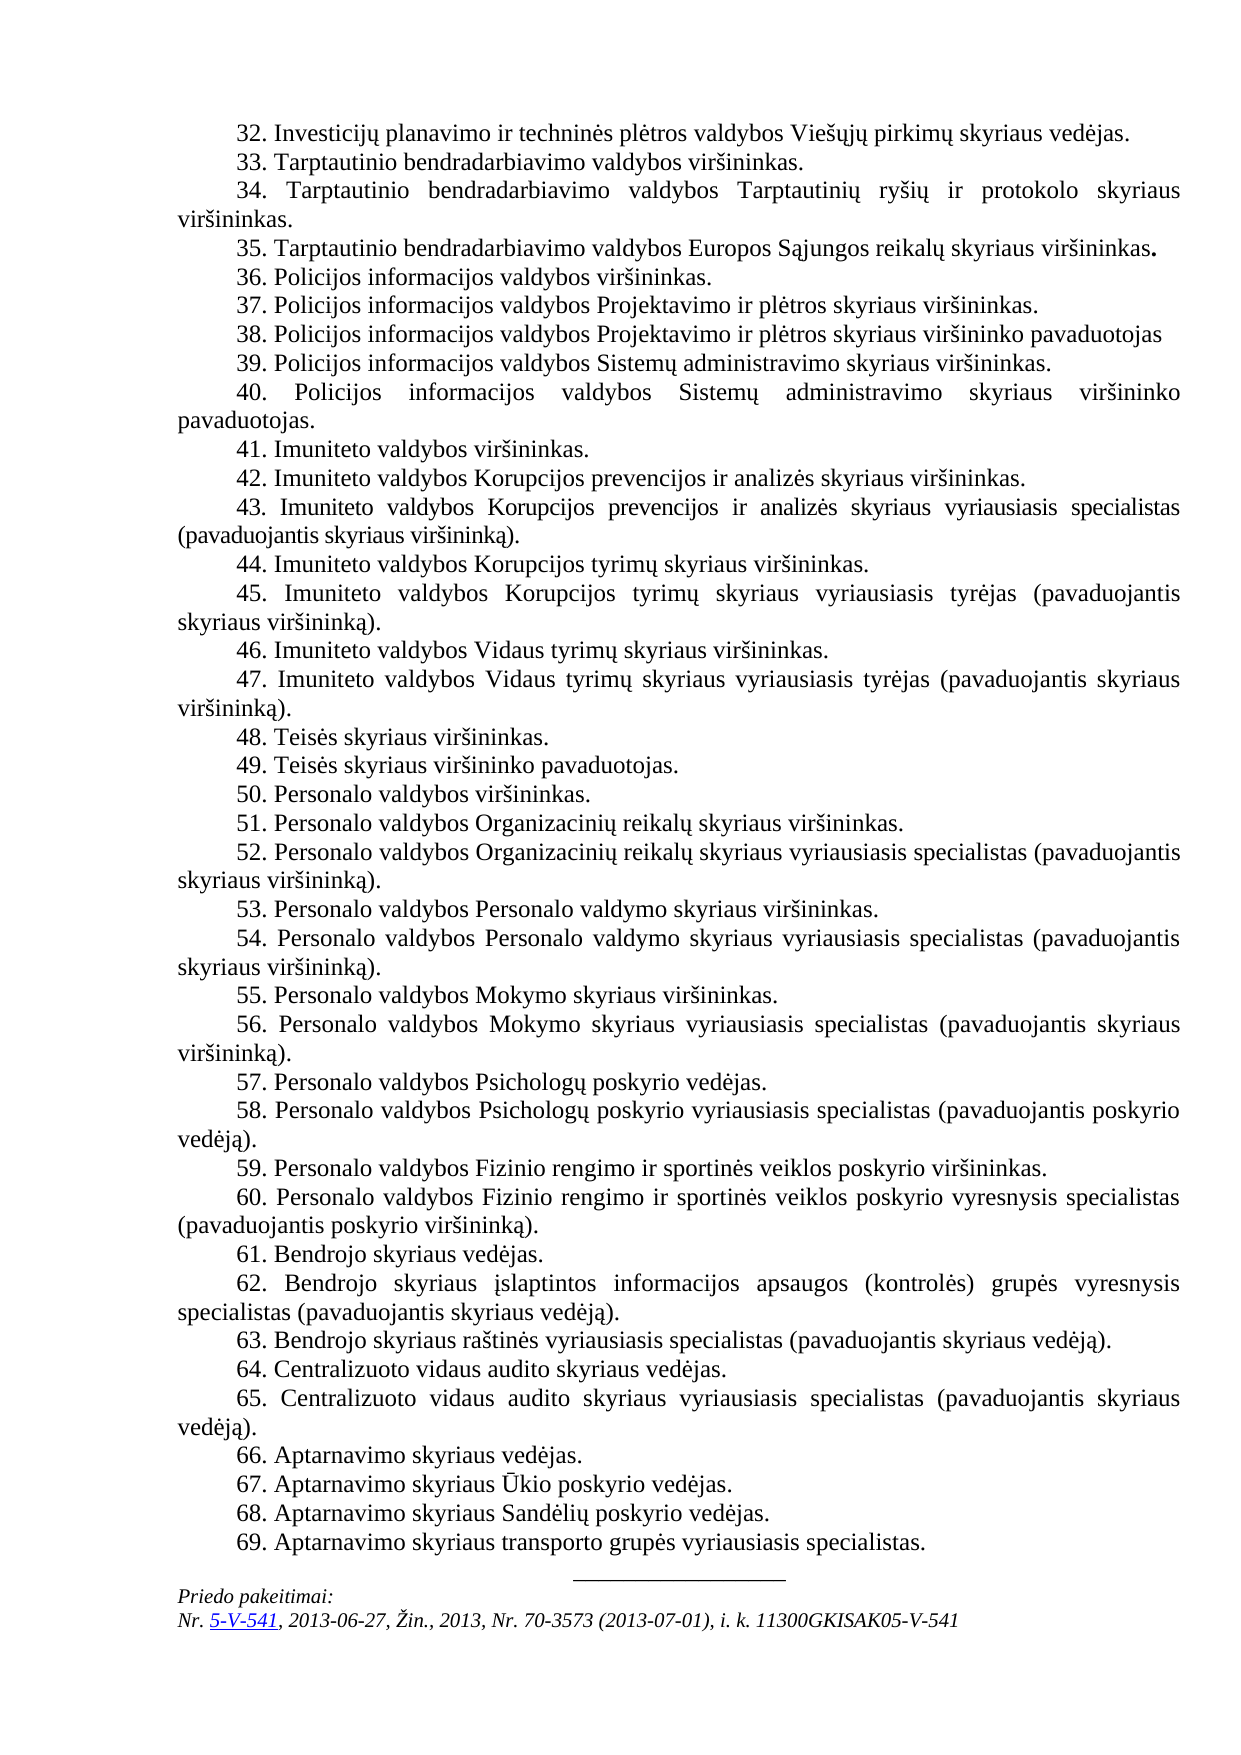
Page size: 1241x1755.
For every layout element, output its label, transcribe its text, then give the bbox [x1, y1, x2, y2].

text 63. Bendrojo skyriaus raštinės vyriausiasis specialistas (pavaduojantis skyriaus vedėją). [177, 1326, 1181, 1354]
text 58. Personalo valdybos Psichologų poskyrio vyriausiasis specialistas (pavaduojantis poskyrio vedėją). [177, 1096, 1181, 1153]
text 67. Aptarnavimo skyriaus Ūkio poskyrio vedėjas. [177, 1469, 1181, 1498]
text 53. Personalo valdybos Personalo valdymo skyriaus viršininkas. [177, 894, 1181, 923]
text 59. Personalo valdybos Fizinio rengimo ir sportinės veiklos poskyrio viršininkas. [177, 1153, 1181, 1182]
text 41. Imuniteto valdybos viršininkas. [177, 434, 1181, 463]
text 69. Aptarnavimo skyriaus transporto grupės vyriausiasis specialistas. [177, 1527, 1181, 1556]
text 43. Imuniteto valdybos Korupcijos prevencijos ir analizės skyriaus vyriausiasis specialistas (pavaduojantis skyriaus viršininką). [177, 492, 1181, 549]
text 49. Teisės skyriaus viršininko pavaduotojas. [177, 751, 1181, 779]
text 34. Tarptautinio bendradarbiavimo valdybos Tarptautinių ryšių ir protokolo skyriaus viršininkas. [177, 176, 1181, 233]
text 66. Aptarnavimo skyriaus vedėjas. [177, 1441, 1181, 1469]
text 64. Centralizuoto vidaus audito skyriaus vedėjas. [177, 1354, 1181, 1383]
text 55. Personalo valdybos Mokymo skyriaus viršininkas. [177, 981, 1181, 1009]
text 45. Imuniteto valdybos Korupcijos tyrimų skyriaus vyriausiasis tyrėjas (pavaduojantis skyriaus viršininką). [177, 578, 1181, 636]
text 38. Policijos informacijos valdybos Projektavimo ir plėtros skyriaus viršininko pavaduotojas [177, 319, 1181, 348]
text 35. Tarptautinio bendradarbiavimo valdybos Europos Sąjungos reikalų skyriaus viršininkas. [177, 233, 1181, 262]
text Nr. 5-V-541, 2013-06-27, Žin., 2013, Nr. 70-3573 (2013-07-01), i. k. 11300GKISAK05-V-541 [177, 1608, 1181, 1632]
text 54. Personalo valdybos Personalo valdymo skyriaus vyriausiasis specialistas (pavaduojantis skyriaus viršininką). [177, 923, 1181, 981]
text 68. Aptarnavimo skyriaus Sandėlių poskyrio vedėjas. [177, 1498, 1181, 1527]
text 61. Bendrojo skyriaus vedėjas. [177, 1239, 1181, 1268]
text Priedo pakeitimai: [177, 1584, 1181, 1608]
text 37. Policijos informacijos valdybos Projektavimo ir plėtros skyriaus viršininkas. [177, 291, 1181, 319]
text 44. Imuniteto valdybos Korupcijos tyrimų skyriaus viršininkas. [177, 549, 1181, 578]
text 42. Imuniteto valdybos Korupcijos prevencijos ir analizės skyriaus viršininkas. [177, 463, 1181, 492]
text 62. Bendrojo skyriaus įslaptintos informacijos apsaugos (kontrolės) grupės vyresnysis specialistas (pavaduojantis skyriaus vedėją). [177, 1268, 1181, 1326]
text 60. Personalo valdybos Fizinio rengimo ir sportinės veiklos poskyrio vyresnysis specialistas (pavaduojantis poskyrio viršininką). [177, 1182, 1181, 1239]
text 56. Personalo valdybos Mokymo skyriaus vyriausiasis specialistas (pavaduojantis skyriaus viršininką). [177, 1009, 1181, 1067]
text 33. Tarptautinio bendradarbiavimo valdybos viršininkas. [177, 147, 1181, 176]
text 40. Policijos informacijos valdybos Sistemų administravimo skyriaus viršininko pavaduotojas. [177, 377, 1181, 434]
text _________________ [177, 1556, 1181, 1584]
text 51. Personalo valdybos Organizacinių reikalų skyriaus viršininkas. [177, 808, 1181, 837]
text 57. Personalo valdybos Psichologų poskyrio vedėjas. [177, 1067, 1181, 1096]
text 50. Personalo valdybos viršininkas. [177, 779, 1181, 808]
text 46. Imuniteto valdybos Vidaus tyrimų skyriaus viršininkas. [177, 636, 1181, 664]
text 39. Policijos informacijos valdybos Sistemų administravimo skyriaus viršininkas. [177, 348, 1181, 377]
text 48. Teisės skyriaus viršininkas. [177, 722, 1181, 751]
text 36. Policijos informacijos valdybos viršininkas. [177, 262, 1181, 291]
text 52. Personalo valdybos Organizacinių reikalų skyriaus vyriausiasis specialistas (pavaduojantis skyriaus viršininką). [177, 837, 1181, 894]
text 32. Investicijų planavimo ir techninės plėtros valdybos Viešųjų pirkimų skyriaus vedėjas. [177, 118, 1181, 147]
text 65. Centralizuoto vidaus audito skyriaus vyriausiasis specialistas (pavaduojantis skyriaus vedėją). [177, 1383, 1181, 1441]
text 47. Imuniteto valdybos Vidaus tyrimų skyriaus vyriausiasis tyrėjas (pavaduojantis skyriaus viršininką). [177, 664, 1181, 722]
